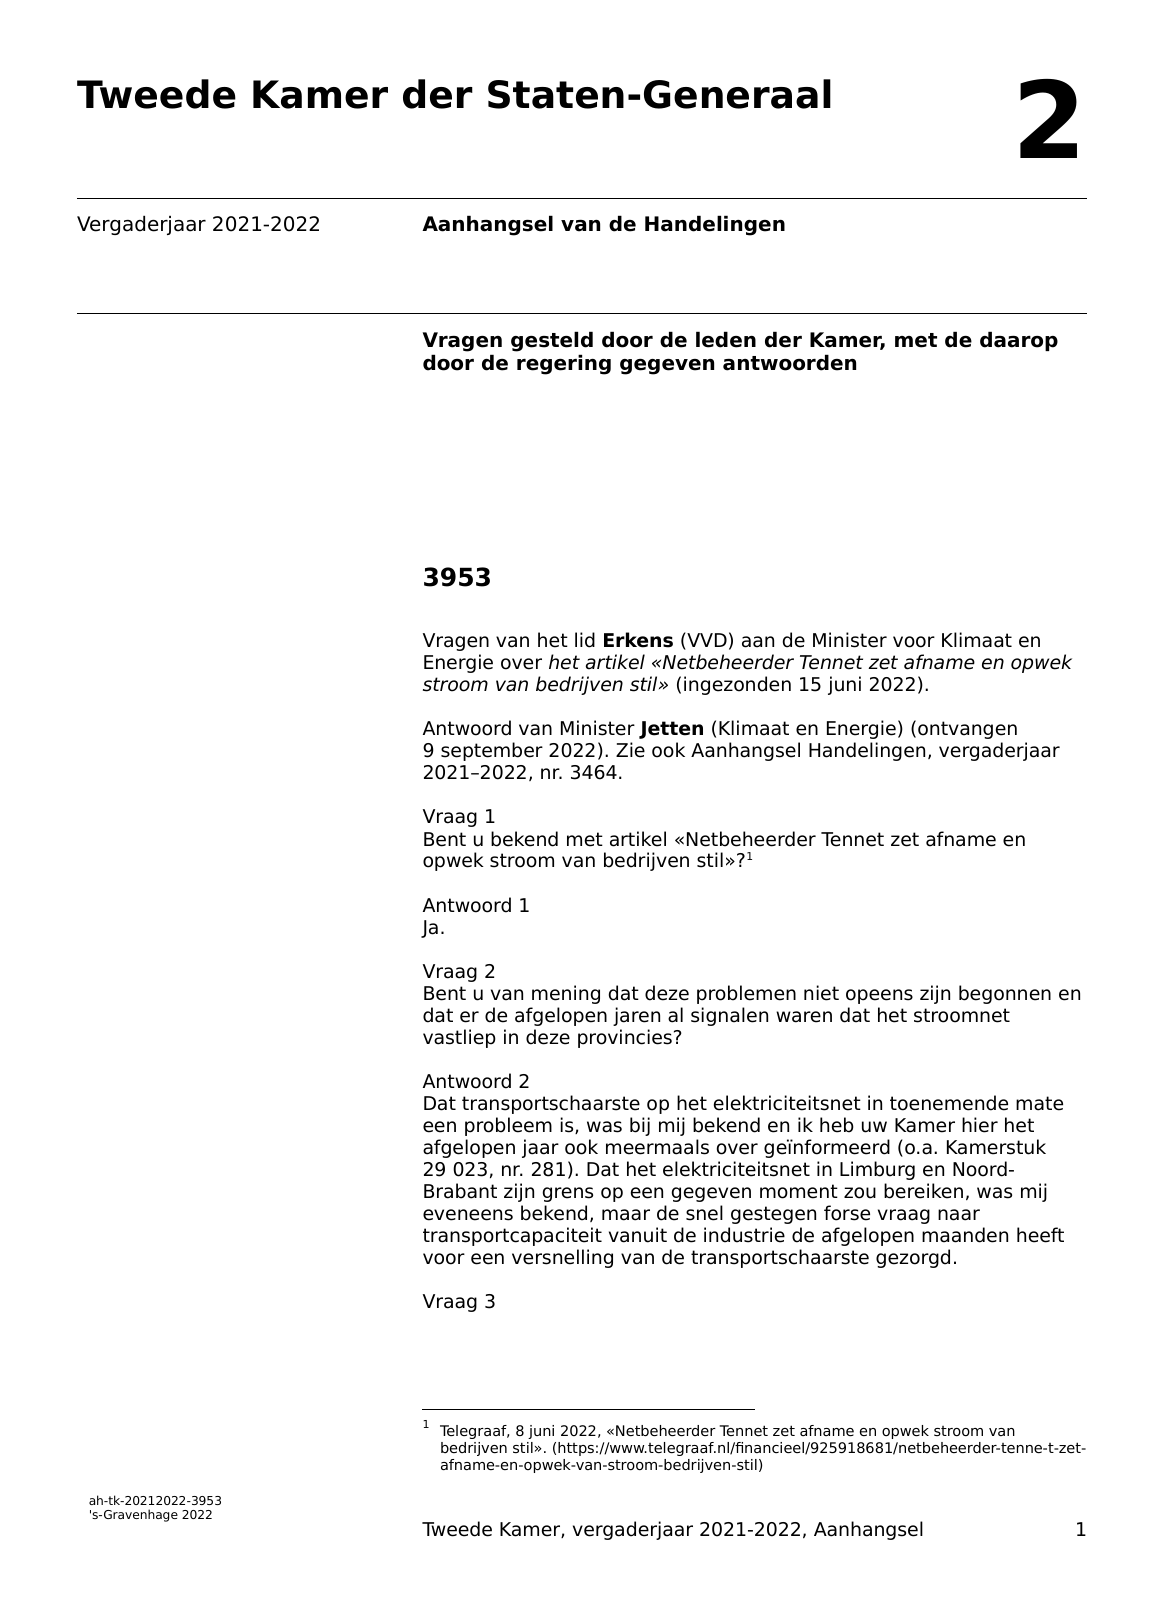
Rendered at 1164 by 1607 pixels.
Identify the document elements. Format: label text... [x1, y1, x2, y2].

text Vraag 1 [422, 806, 1087, 828]
text Telegraaf, 8 juni 2022, «Netbeheerder Tennet zet afname en opwek stroom van bedrijven stil». (https://www.telegraaf.nl/financieel/925918681/netbeheerder-tenne-t-zet-afname-en-opwek-van-stroom-bedrijven-stil) [422, 1418, 1087, 1474]
text ah-tk-20212022-3953 [88, 1494, 323, 1508]
text Vraag 3 [422, 1291, 1087, 1313]
text 3953 [422, 563, 1087, 592]
text Vraag 2 [422, 961, 1087, 983]
table_header Tweede Kamer der Staten-Generaal [77, 59, 886, 198]
text Bent u bekend met artikel «Netbeheerder Tennet zet afname en opwek stroom van bedrijven stil»? [422, 828, 1087, 872]
text Ja. [422, 917, 1087, 938]
table_header 2 [886, 59, 1087, 198]
text Bent u van mening dat deze problemen niet opeens zijn begonnen en dat er de afgelopen jaren al signalen waren dat het stroomnet vastliep in deze provincies? [422, 983, 1087, 1049]
text Dat transportschaarste op het elektriciteitsnet in toenemende mate een probleem is, was bij mij bekend en ik heb uw Kamer hier het afgelopen jaar ook meermaals over geïnformeerd (o.a. Kamerstuk 29 023, nr. 281). Dat het elektriciteitsnet in Limburg en Noord-Brabant zijn grens op een gegeven moment zou bereiken, was mij eveneens bekend, maar de snel gestegen forse vraag naar transportcapaciteit vanuit de industrie de afgelopen maanden heeft voor een versnelling van de transportschaarste gezorgd. [422, 1093, 1087, 1269]
table_cell Vergaderjaar 2021-2022 [77, 199, 422, 313]
text Antwoord van Minister Jetten (Klimaat en Energie) (ontvangen 9 september 2022). Zie ook Aanhangsel Handelingen, vergaderjaar 2021–2022, nr. 3464. [422, 718, 1087, 784]
text Antwoord 2 [422, 1071, 1087, 1093]
text 's-Gravenhage 2022 [88, 1508, 323, 1522]
text Antwoord 1 [422, 894, 1087, 917]
table_cell Vragen gesteld door de leden der Kamer, met de daarop door de regering gegeven antwoorden [422, 314, 1087, 375]
text Vragen van het lid Erkens (VVD) aan de Minister voor Klimaat en Energie over het artikel «Netbeheerder Tennet zet afname en opwek stroom van bedrijven stil» (ingezonden 15 juni 2022). [422, 630, 1087, 696]
table_cell [77, 314, 422, 375]
table_cell Aanhangsel van de Handelingen [422, 199, 1087, 313]
